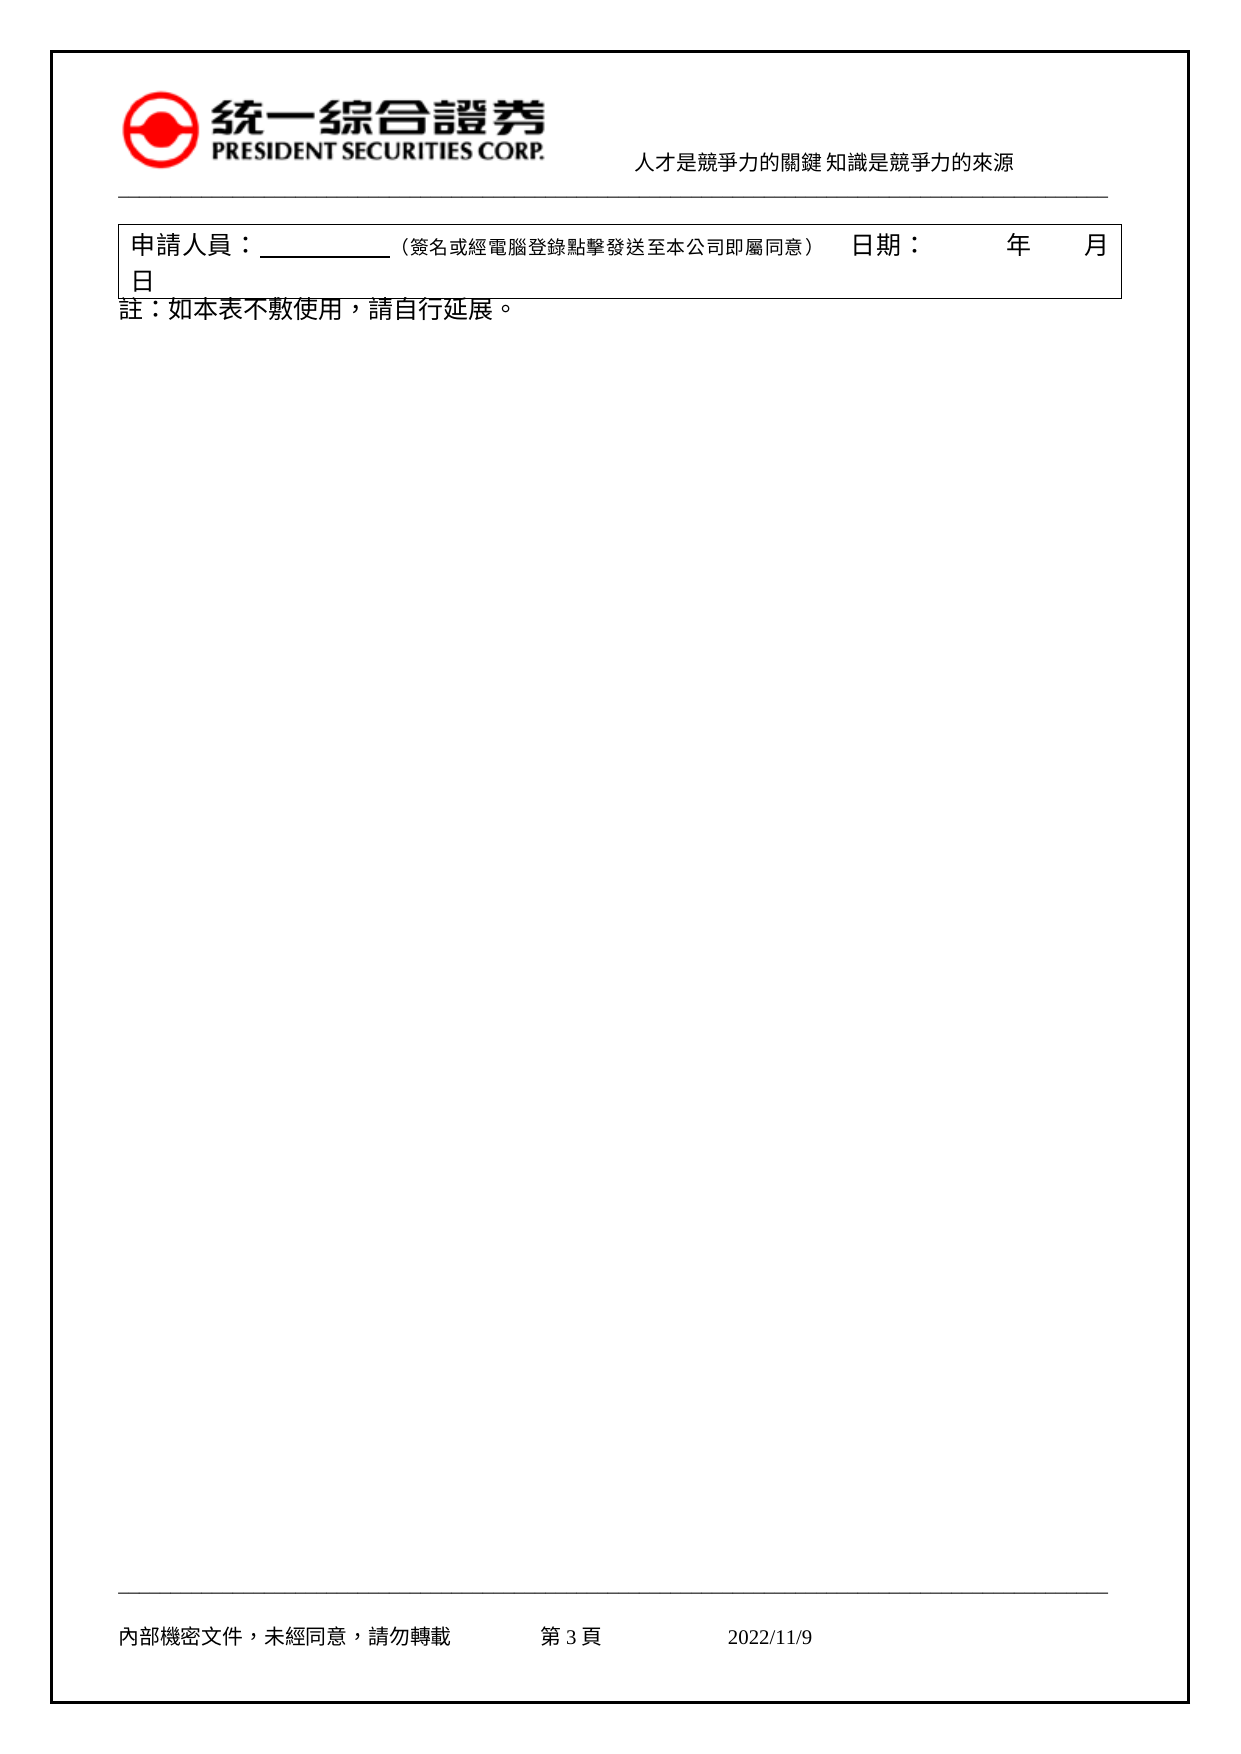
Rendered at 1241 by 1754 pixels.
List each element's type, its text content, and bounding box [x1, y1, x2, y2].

table_cell 申請人員： （簽名或經電腦登錄點擊發送至本公司即屬同意） 日期： 年 月 日 [119, 225, 1121, 298]
picture [118, 88, 551, 170]
text 註：如本表不敷使用，請自行延展。 [118, 299, 1122, 324]
